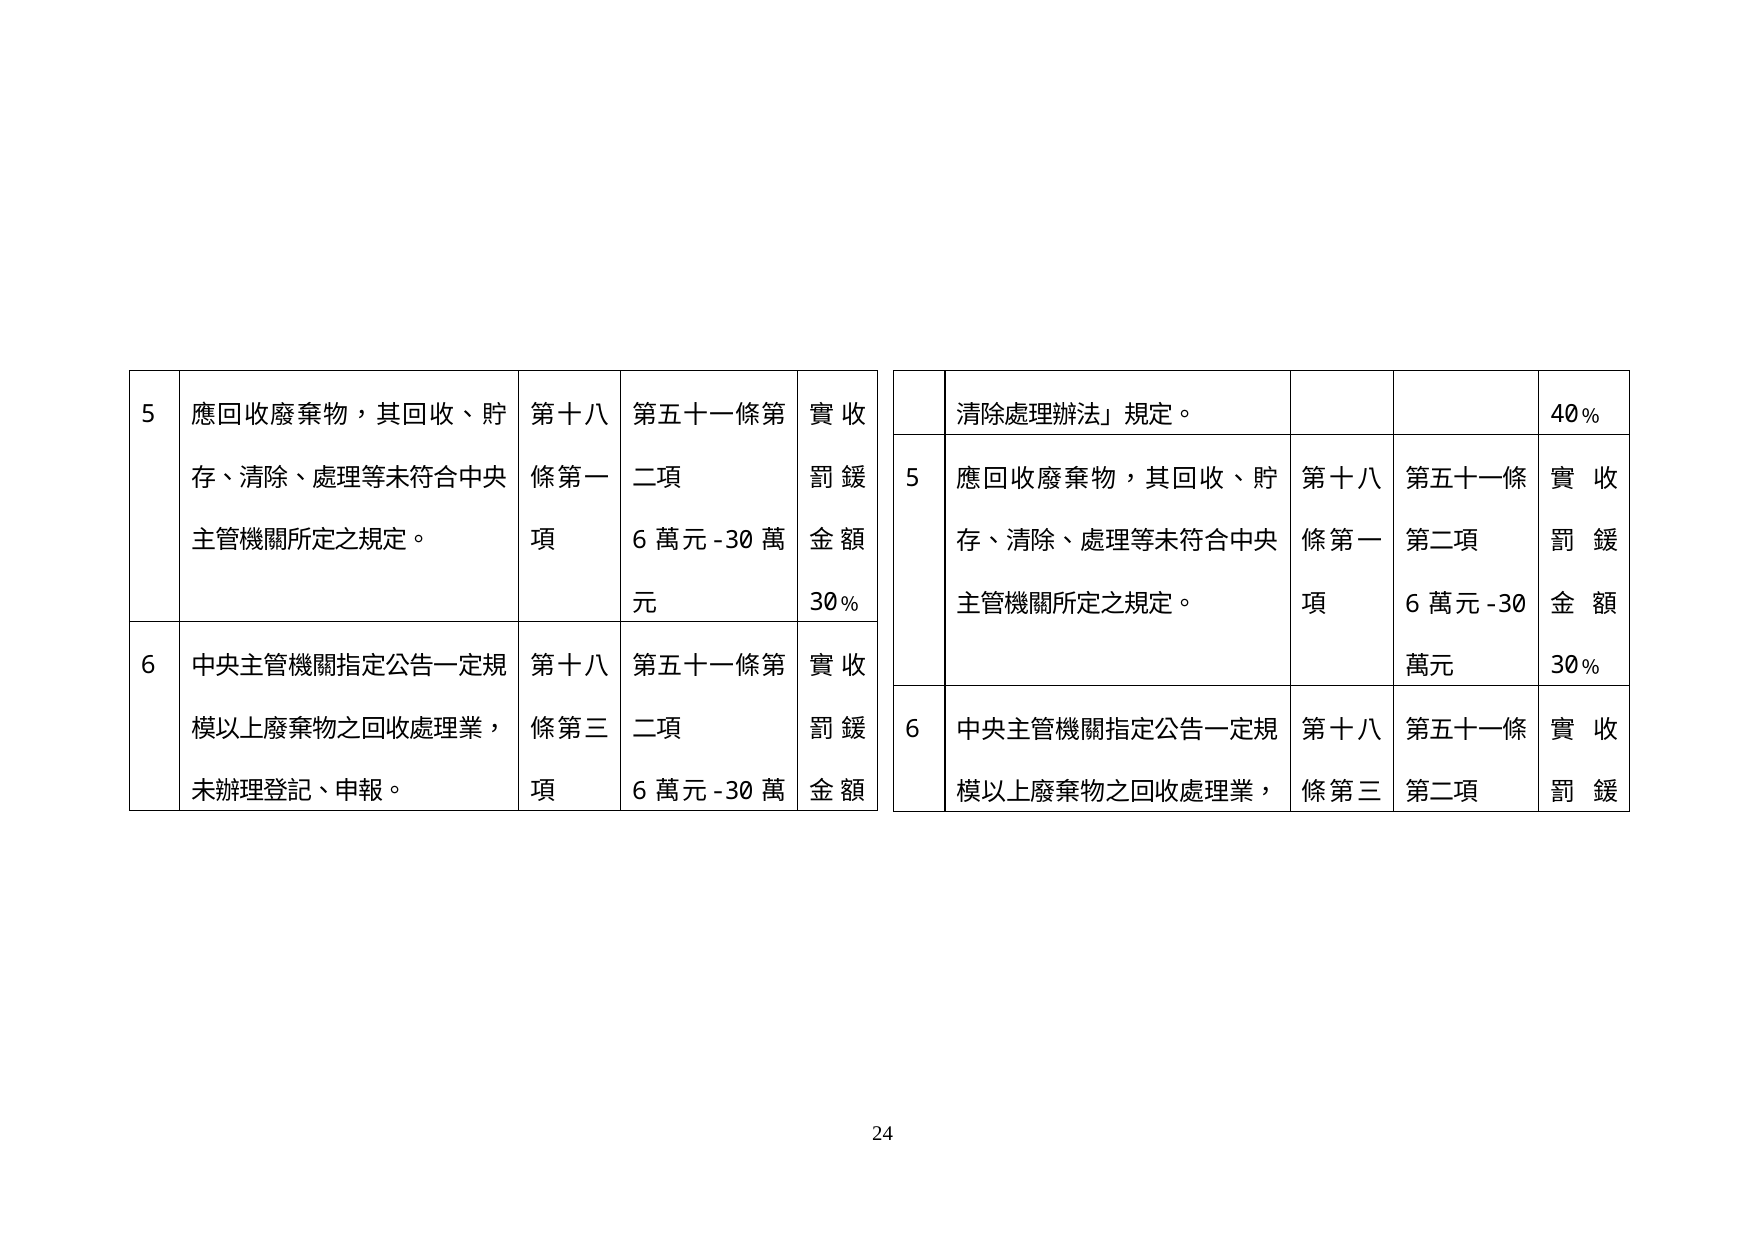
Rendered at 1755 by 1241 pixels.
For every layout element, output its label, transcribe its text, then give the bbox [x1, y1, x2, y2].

table_cell 實收罰鍰金額30﹪ [798, 371, 877, 621]
table_cell 中央主管機關指定公告一定規模以上廢棄物之回收處理業，未辦理登記、申報。 [180, 622, 518, 810]
table_header [1630, 370, 1635, 812]
table_cell [1394, 371, 1538, 434]
table_cell 中央主管機關指定公告一定規模以上廢棄物之回收處理業， [946, 686, 1290, 811]
table_cell 6 [130, 622, 179, 810]
table_cell 第十八條第一項 [519, 371, 620, 621]
table_cell 40﹪ [1539, 371, 1629, 434]
table_header [882, 370, 893, 812]
table_header [118, 370, 882, 812]
table_cell 實收罰鍰金額30﹪ [1539, 435, 1629, 685]
table_cell [1291, 371, 1393, 434]
table_cell 清除處理辦法」規定。 [946, 371, 1290, 434]
table_cell 第五十一條第二項 6萬元-30萬 [621, 622, 797, 810]
table_cell 第十八條第三 [1291, 686, 1393, 811]
table_cell 第十八條第三項 [519, 622, 620, 810]
table_cell 6 [894, 686, 944, 811]
table_cell 第五十一條第二項 6萬元-30萬元 [1394, 435, 1538, 685]
table_cell [894, 371, 944, 434]
table_cell 第五十一條第二項 [1394, 686, 1538, 811]
table_cell 5 [130, 371, 179, 621]
table_cell 應回收廢棄物，其回收、貯存、清除、處理等未符合中央主管機關所定之規定。 [946, 435, 1290, 685]
table_cell 第五十一條第二項 6萬元-30萬元 [621, 371, 797, 621]
table_cell 實收罰鍰金額 [798, 622, 877, 810]
table_cell 5 [894, 435, 944, 685]
table_cell 實收罰鍰 [1539, 686, 1629, 811]
table_cell 應回收廢棄物，其回收、貯存、清除、處理等未符合中央主管機關所定之規定。 [180, 371, 518, 621]
table_cell 第十八條第一項 [1291, 435, 1393, 685]
